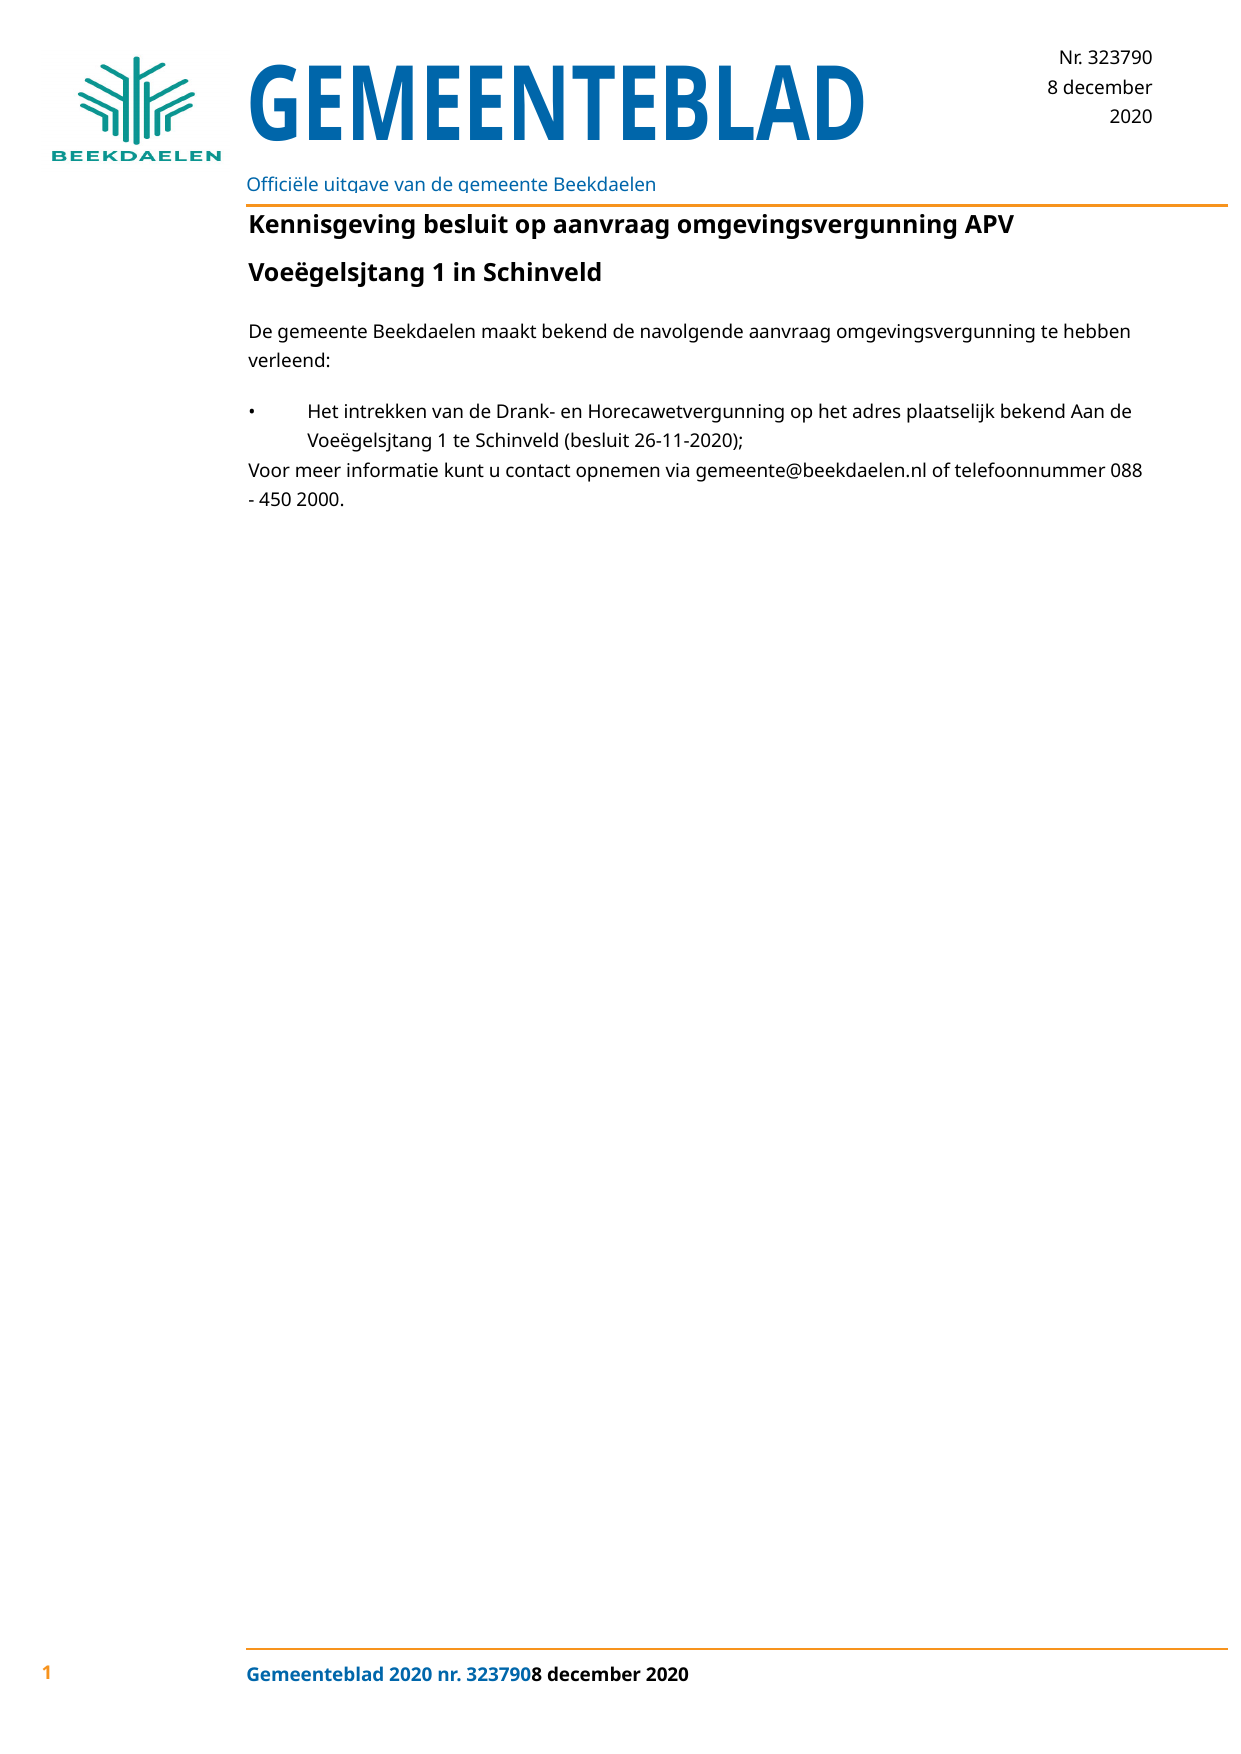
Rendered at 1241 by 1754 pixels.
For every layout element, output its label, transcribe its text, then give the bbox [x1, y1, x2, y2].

list Het intrekken van de Drank- en Horecawetvergunning op het adres plaatselijk bekend Aan de Voeëgelsjtang 1 te Schinveld (besluit 26-11-2020); [248, 398, 1152, 453]
text Kennisgeving besluit op aanvraag omgevingsvergunning APV Voeëgelsjtang 1 in Schinveld [248, 207, 1152, 288]
text Voor meer informatie kunt u contact opnemen via gemeente@beekdaelen.nl of telefoonnummer 088 - 450 2000. [248, 457, 1152, 512]
picture [41, 47, 231, 172]
text De gemeente Beekdaelen maakt bekend de navolgende aanvraag omgevingsvergunning te hebben verleend: [248, 318, 1152, 373]
